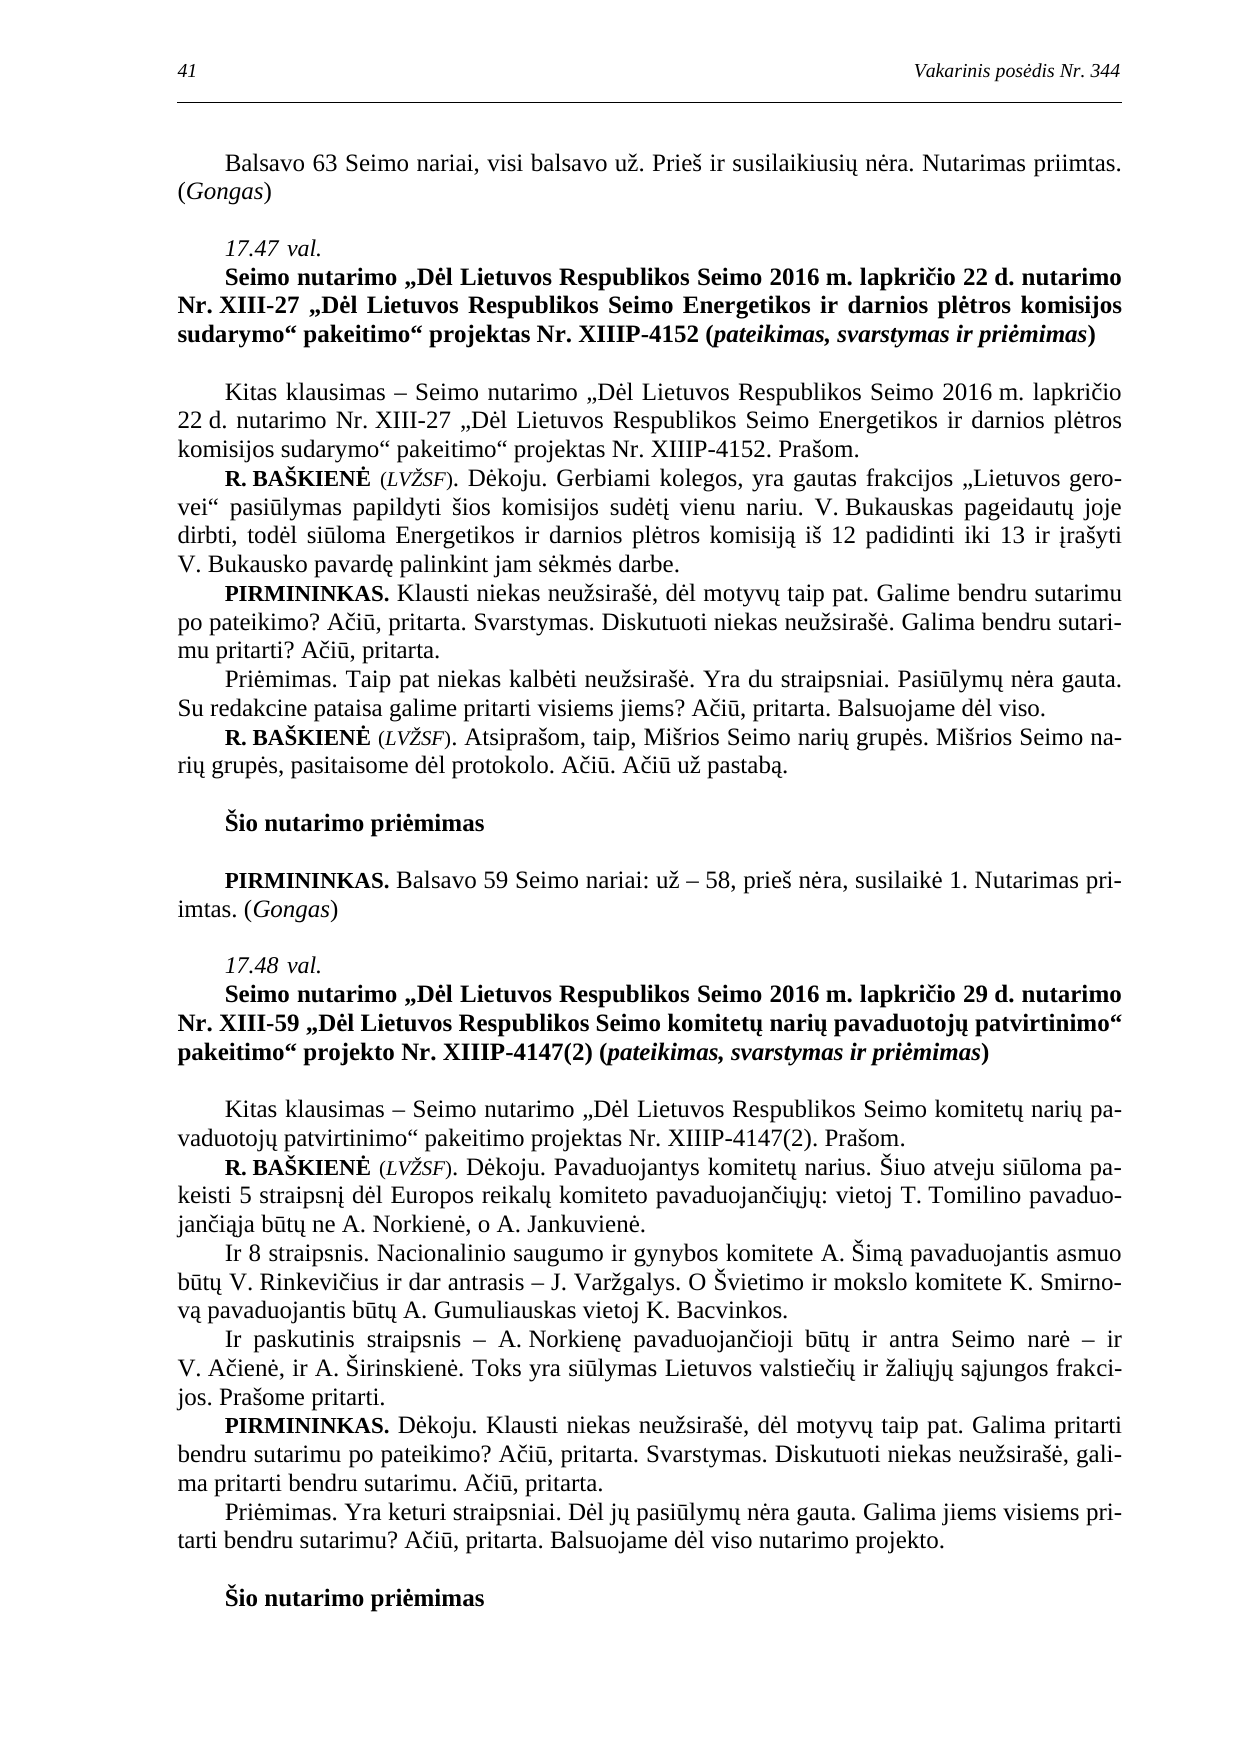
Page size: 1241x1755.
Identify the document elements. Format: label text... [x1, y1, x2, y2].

text PIRMININKAS. Dė­ko­ju. Klaus­ti nie­kas ne­už­si­ra­šė, dėl mo­ty­vų taip pat. Ga­li­ma pri­tar­ti ben­dru su­ta­ri­mu po pa­tei­ki­mo? Ačiū, pri­tar­ta. Svars­ty­mas. Dis­ku­tuo­ti nie­kas ne­už­si­ra­šė, ga­li­ma pri­tar­ti ben­dru su­ta­ri­mu. Ačiū, pri­tar­ta. [177, 1410, 1122, 1497]
text R. BAŠKIENĖ (LVŽSF). At­si­pra­šom, taip, Miš­rios Sei­mo na­rių gru­pės. Miš­rios Sei­mo na­rių gru­pės, pa­si­tai­so­me dėl pro­to­ko­lo. Ačiū. Ačiū už pa­sta­bą. [177, 722, 1122, 779]
text Šio nu­ta­ri­mo pri­ėmi­mas [177, 808, 1122, 837]
text Ir 8 straips­nis. Na­cio­na­li­nio sau­gu­mo ir gy­ny­bos ko­mi­te­te A. Ši­mą pa­va­duo­jan­tis as­muo bū­tų V. Rin­ke­vi­čius ir dar ant­ra­sis – J. Varž­ga­lys. O Švie­ti­mo ir moks­lo ko­mi­te­te K. Smir­no­vą pa­va­duo­jan­tis bū­tų A. Gu­mu­liaus­kas vie­toj K. Bac­vin­kos. [177, 1238, 1122, 1324]
text Ki­tas klau­si­mas – Sei­mo nu­ta­ri­mo „Dėl Lie­tu­vos Res­pub­li­kos Sei­mo 2016 m. lap­kri­čio 22 d. nu­ta­ri­mo Nr. XIII-27 „Dėl Lie­tu­vos Res­pub­li­kos Sei­mo Ener­ge­ti­kos ir dar­nios plėt­ros ko­mi­si­jos su­da­ry­mo“ pa­kei­ti­mo“ pro­jek­tas Nr. XIIIP-4152. Pra­šom. [177, 377, 1122, 463]
text Šio nu­ta­ri­mo pri­ėmi­mas [177, 1583, 1122, 1612]
text Sei­mo nu­ta­ri­mo „Dėl Lie­tu­vos Res­pub­li­kos Sei­mo 2016 m. lap­kri­čio 29 d. nu­ta­ri­mo Nr. XIII-59 „Dėl Lie­tu­vos Res­pub­li­kos Sei­mo ko­mi­te­tų na­rių pa­va­duo­to­jų pa­tvir­ti­ni­mo“ pa­kei­ti­mo“ pro­jek­to Nr. XIIIP-4147(2) (pa­tei­ki­mas, svars­ty­mas ir pri­ėmi­mas) [177, 979, 1122, 1065]
text PIRMININKAS. Bal­sa­vo 59 Sei­mo na­riai: už – 58, prieš nė­ra, su­si­lai­kė 1. Nu­ta­ri­mas pri­im­tas. (Gon­gas) [177, 865, 1122, 923]
text Bal­sa­vo 63 Sei­mo na­riai, vi­si bal­sa­vo už. Prieš ir su­si­lai­kiu­sių nė­ra. Nu­ta­ri­mas pri­im­tas. (Gon­gas) [177, 148, 1122, 205]
text Sei­mo nu­ta­ri­mo „Dėl Lie­tu­vos Res­pub­li­kos Sei­mo 2016 m. lap­kri­čio 22 d. nu­ta­ri­mo Nr. XIII-27 „Dėl Lie­tu­vos Res­pub­li­kos Sei­mo Ener­ge­ti­kos ir dar­nios plėt­ros ko­mi­si­jos su­da­ry­mo“ pa­kei­ti­mo“ pro­jek­tas Nr. XIIIP-4152 (pa­tei­ki­mas, svars­ty­mas ir pri­ėmi­mas) [177, 262, 1122, 348]
text R. BAŠKIENĖ (LVŽSF). Dė­ko­ju. Pa­va­duo­jan­tys ko­mi­te­tų na­rius. Šiuo at­ve­ju siū­lo­ma pa­keis­ti 5 straips­nį dėl Eu­ro­pos rei­ka­lų ko­mi­te­to pa­va­duo­jan­čių­jų: vie­toj T. To­mi­li­no pa­va­duo­jan­či­ą­ja bū­tų ne A. Nor­kie­nė, o A. Jan­ku­vie­nė. [177, 1152, 1122, 1238]
text PIRMININKAS. Klaus­ti nie­kas ne­už­si­ra­šė, dėl mo­ty­vų taip pat. Ga­li­me ben­dru su­ta­ri­mu po pa­tei­ki­mo? Ačiū, pri­tar­ta. Svars­ty­mas. Dis­ku­tuo­ti nie­kas ne­už­si­ra­šė. Ga­li­ma ben­dru su­ta­ri­mu pri­tar­ti? Ačiū, pri­tar­ta. [177, 578, 1122, 664]
text R. BAŠKIENĖ (LVŽSF). Dė­ko­ju. Ger­bia­mi ko­le­gos, yra gau­tas frak­ci­jos „Lie­tu­vos ge­ro­vei“ pa­siū­ly­mas pa­pil­dy­ti šios ko­mi­si­jos su­dė­tį vie­nu na­riu. V. Bu­kaus­kas pa­gei­dau­tų jo­je dirb­ti, to­dėl siū­lo­ma Ener­ge­ti­kos ir dar­nios plėt­ros ko­mi­si­ją iš 12 pa­di­din­ti iki 13 ir įra­šy­ti V. Bu­kaus­ko pa­var­dę pa­lin­kint jam sėk­mės dar­be. [177, 463, 1122, 578]
text Ir pas­ku­ti­nis straips­nis – A. Nor­kie­nę pa­va­duo­jan­či­oji bū­tų ir ant­ra Sei­mo na­rė – ir V. Ačie­nė, ir A. Ši­rins­kie­nė. Toks yra siū­ly­mas Lie­tu­vos vals­tie­čių ir ža­lių­jų są­jun­gos frak­ci­jos. Pra­šo­me pri­tar­ti. [177, 1324, 1122, 1410]
text Pri­ėmi­mas. Taip pat nie­kas kal­bė­ti ne­už­si­ra­šė. Yra du straips­niai. Pa­siū­ly­mų nė­ra gau­ta. Su re­dak­ci­ne pa­tai­sa ga­li­me pri­tar­ti vi­siems jiems? Ačiū, pri­tar­ta. Bal­suo­ja­me dėl vi­so. [177, 664, 1122, 722]
text 17.48 val. [224, 952, 1122, 979]
text Pri­ėmi­mas. Yra ke­tu­ri straips­niai. Dėl jų pa­siū­ly­mų nė­ra gau­ta. Ga­li­ma jiems vi­siems pri­tar­ti ben­dru su­ta­ri­mu? Ačiū, pri­tar­ta. Bal­suo­ja­me dėl vi­so nu­ta­ri­mo pro­jek­to. [177, 1497, 1122, 1554]
text Ki­tas klau­si­mas – Sei­mo nu­ta­ri­mo „Dėl Lie­tu­vos Res­pub­li­kos Sei­mo ko­mi­te­tų na­rių pa­va­duo­to­jų pa­tvir­ti­ni­mo“ pa­kei­ti­mo pro­jek­tas Nr. XIIIP-4147(2). Pra­šom. [177, 1094, 1122, 1152]
text 17.47 val. [224, 234, 1122, 262]
